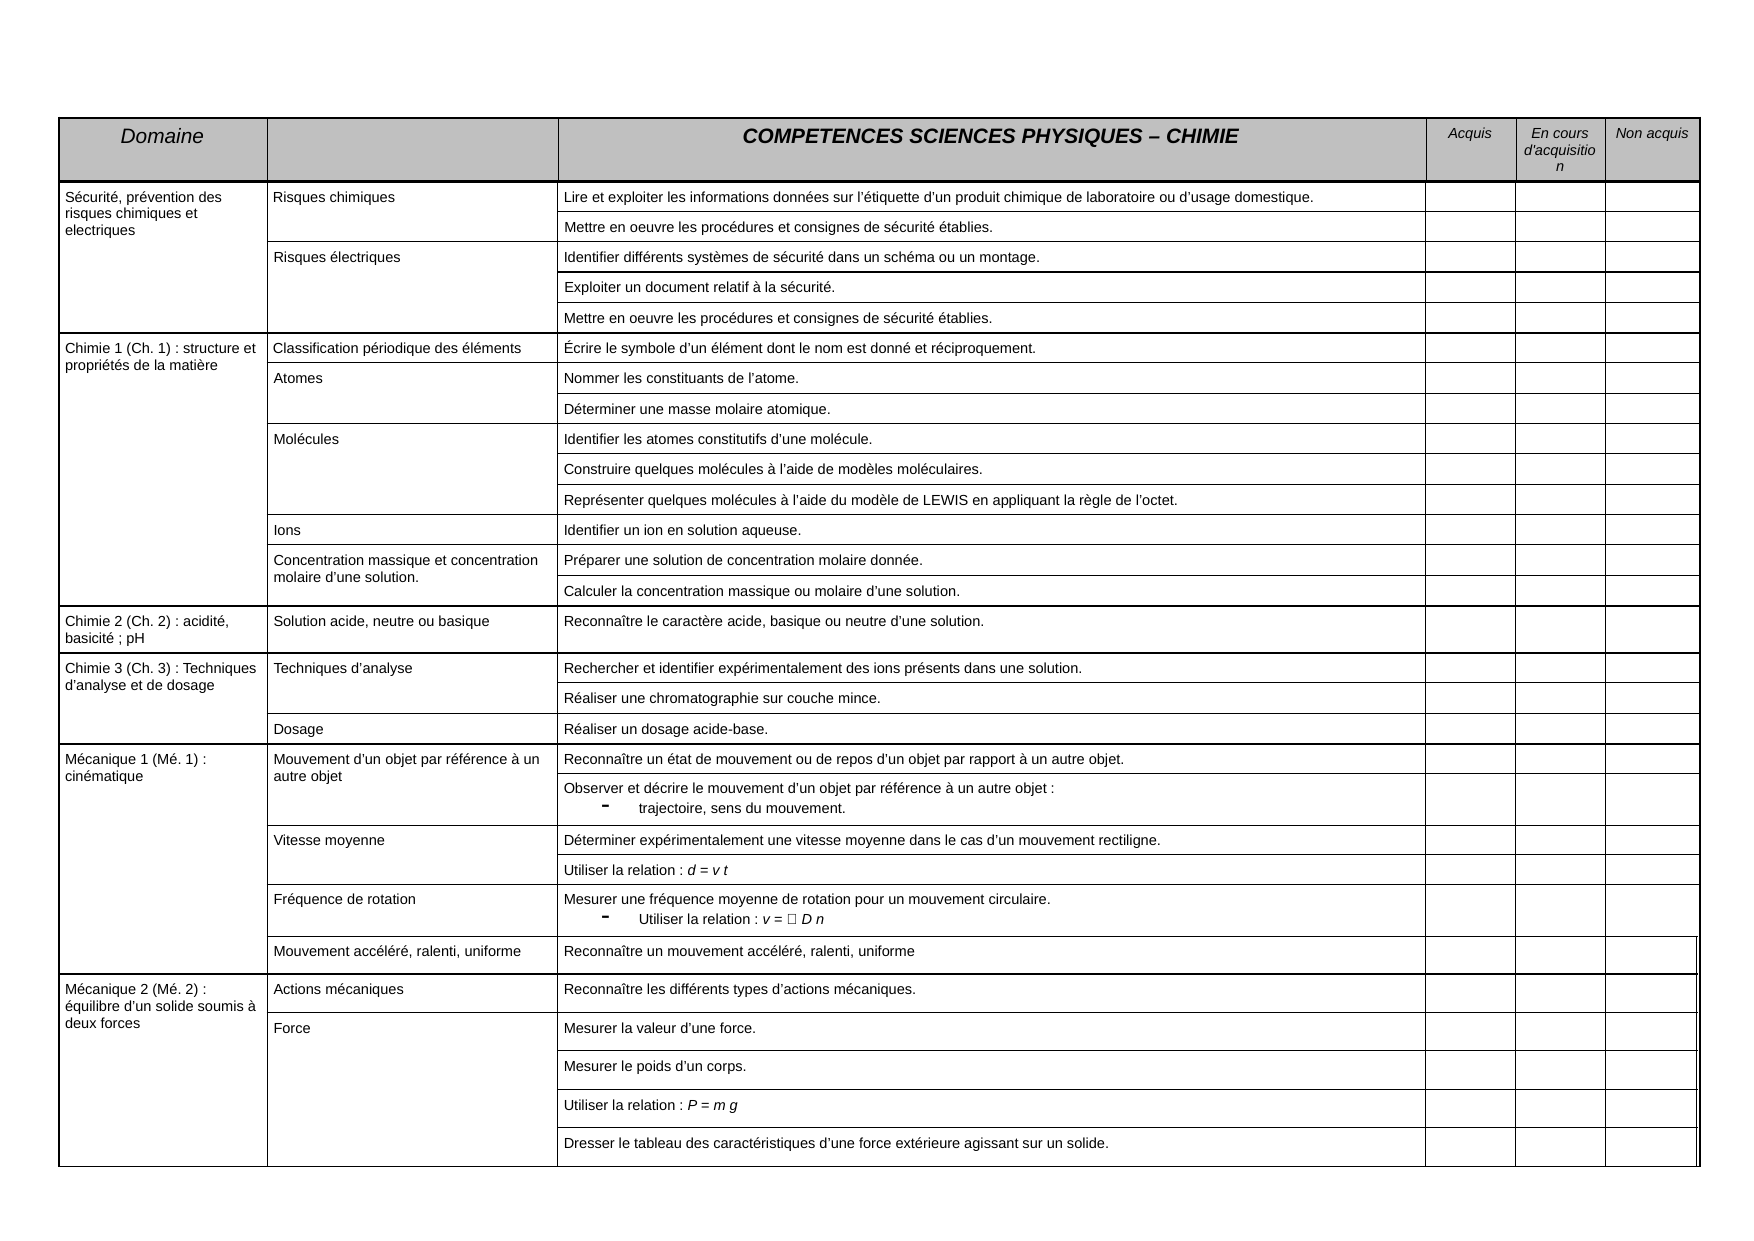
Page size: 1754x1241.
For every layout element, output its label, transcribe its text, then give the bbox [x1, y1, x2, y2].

table_cell Molécules [268, 424, 557, 514]
table_cell [1606, 1013, 1696, 1050]
table_cell [1606, 1128, 1696, 1166]
table_cell [1606, 212, 1699, 241]
table_cell [1426, 607, 1515, 652]
table_cell [1606, 774, 1699, 825]
table_cell [1606, 303, 1699, 332]
table_cell [1516, 545, 1605, 574]
table_cell [1606, 855, 1699, 884]
table_cell Sécurité, prévention des risques chimiques et electriques [60, 183, 267, 332]
table_cell [1426, 683, 1515, 712]
table_cell [1606, 1090, 1696, 1127]
table_cell Exploiter un document relatif à la sécurité. [558, 273, 1425, 302]
table_cell [1426, 334, 1515, 362]
table_cell [1426, 654, 1515, 682]
table_cell [1426, 576, 1515, 605]
table_cell [1606, 607, 1699, 652]
table_cell [1516, 826, 1605, 854]
table_cell Mécanique 1 (Mé. 1) : cinématique [60, 745, 267, 973]
table_cell [1516, 515, 1605, 544]
table_cell [1606, 885, 1699, 936]
table_cell [1516, 745, 1605, 773]
table_header En cours d'acquisition [1517, 119, 1605, 180]
table_cell Réaliser un dosage acide-base. [558, 714, 1425, 743]
table_cell [1606, 576, 1699, 605]
table_cell Mouvement d’un objet par référence à un autre objet [268, 745, 557, 825]
table_header Domaine [60, 119, 267, 180]
table_cell [1606, 454, 1699, 483]
table_cell [1426, 273, 1515, 302]
table_cell [1606, 545, 1699, 574]
table_cell Utiliser la relation : d = v t [558, 855, 1425, 884]
table_cell Utiliser la relation : P = m g [558, 1090, 1425, 1127]
table_cell [1606, 1051, 1696, 1089]
table_cell Atomes [268, 363, 557, 423]
table_cell [1426, 714, 1515, 743]
table_cell [1606, 424, 1699, 453]
table_cell [1426, 1013, 1515, 1050]
table_cell [1606, 826, 1699, 854]
table_cell Lire et exploiter les informations données sur l’étiquette d’un produit chimique de laboratoire ou d’usage domestique. [558, 183, 1425, 211]
table_cell Identifier les atomes constitutifs d’une molécule. [558, 424, 1425, 453]
table_cell [1606, 714, 1699, 743]
table_cell [1606, 394, 1699, 423]
table_cell [1426, 826, 1515, 854]
table_cell [1426, 975, 1515, 1012]
table_cell [1516, 454, 1605, 483]
table_cell [1516, 485, 1605, 514]
table_cell [1426, 212, 1515, 241]
table_cell Dresser le tableau des caractéristiques d’une force extérieure agissant sur un solide. [558, 1128, 1425, 1166]
table_cell [1516, 683, 1605, 712]
table_cell Chimie 3 (Ch. 3) : Techniques d’analyse et de dosage [60, 654, 267, 743]
table_cell [1426, 303, 1515, 332]
table_cell [1516, 937, 1605, 973]
table_cell [1516, 885, 1605, 936]
table_cell Préparer une solution de concentration molaire donnée. [558, 545, 1425, 574]
table_cell Dosage [268, 714, 557, 743]
table_cell [1516, 334, 1605, 362]
table_cell [1426, 885, 1515, 936]
table_cell Calculer la concentration massique ou molaire d’une solution. [558, 576, 1425, 605]
table_cell Actions mécaniques [268, 975, 557, 1012]
table_cell [1606, 745, 1699, 773]
table_cell Déterminer expérimentalement une vitesse moyenne dans le cas d’un mouvement rectiligne. [558, 826, 1425, 854]
table_cell [1426, 485, 1515, 514]
table_cell Chimie 2 (Ch. 2) : acidité, basicité ; pH [60, 607, 267, 652]
table_cell [1426, 745, 1515, 773]
table_cell [1606, 975, 1696, 1012]
table_cell [1606, 683, 1699, 712]
table_cell [1516, 363, 1605, 393]
table_cell Construire quelques molécules à l’aide de modèles moléculaires. [558, 454, 1425, 483]
table_cell [1426, 855, 1515, 884]
table_cell [1516, 1013, 1605, 1050]
table_cell [1516, 394, 1605, 423]
table_cell Identifier un ion en solution aqueuse. [558, 515, 1425, 544]
table_cell [1426, 1090, 1515, 1127]
table_header Acquis [1427, 119, 1516, 180]
table_cell Reconnaître un mouvement accéléré, ralenti, uniforme [558, 937, 1425, 973]
table_cell Réaliser une chromatographie sur couche mince. [558, 683, 1425, 712]
table_cell [1606, 183, 1699, 211]
table_cell Mesurer le poids d’un corps. [558, 1051, 1425, 1089]
table_cell Identifier différents systèmes de sécurité dans un schéma ou un montage. [558, 242, 1425, 271]
table_cell [1516, 774, 1605, 825]
table_cell Observer et décrire le mouvement d’un objet par référence à un autre objet : trajectoire, sens du mouvement. [558, 774, 1425, 825]
table_cell Risques électriques [268, 242, 557, 332]
table_cell Risques chimiques [268, 183, 557, 241]
table_cell Techniques d’analyse [268, 654, 557, 712]
table_cell [1516, 212, 1605, 241]
table_cell Rechercher et identifier expérimentalement des ions présents dans une solution. [558, 654, 1425, 682]
table_header [268, 119, 558, 180]
table_cell [1606, 937, 1696, 973]
table_cell Mettre en oeuvre les procédures et consignes de sécurité établies. [558, 212, 1425, 241]
table_cell [1516, 607, 1605, 652]
table_cell Mécanique 2 (Mé. 2) : équilibre d’un solide soumis à deux forces [60, 975, 267, 1166]
table_cell [1606, 515, 1699, 544]
table_cell Fréquence de rotation [268, 885, 557, 936]
table_cell Mesurer une fréquence moyenne de rotation pour un mouvement circulaire. Utiliser la relation : v =  D n [558, 885, 1425, 936]
table_cell [1516, 303, 1605, 332]
table_cell Mettre en oeuvre les procédures et consignes de sécurité établies. [558, 303, 1425, 332]
table_cell Vitesse moyenne [268, 826, 557, 884]
table_cell [1516, 975, 1605, 1012]
table_cell Solution acide, neutre ou basique [268, 607, 557, 652]
table_cell [1426, 363, 1515, 393]
table_cell [1516, 576, 1605, 605]
table_cell [1606, 334, 1699, 362]
table_cell [1516, 714, 1605, 743]
table_cell Écrire le symbole d’un élément dont le nom est donné et réciproquement. [558, 334, 1425, 362]
table_cell [1606, 363, 1699, 393]
table_cell [1426, 424, 1515, 453]
table_cell [1516, 1090, 1605, 1127]
table_cell Mouvement accéléré, ralenti, uniforme [268, 937, 557, 973]
table_cell [1606, 485, 1699, 514]
table_cell [1606, 654, 1699, 682]
table_cell [1516, 242, 1605, 271]
table_cell Chimie 1 (Ch. 1) : structure et propriétés de la matière [60, 334, 267, 605]
table_cell [1606, 273, 1699, 302]
table_cell Nommer les constituants de l’atome. [558, 363, 1425, 393]
table_cell Reconnaître le caractère acide, basique ou neutre d’une solution. [558, 607, 1425, 652]
table_cell [1606, 242, 1699, 271]
table_cell [1516, 1051, 1605, 1089]
table_header Non acquis [1606, 119, 1699, 180]
table_cell [1516, 273, 1605, 302]
table_cell [1426, 1128, 1515, 1166]
table_cell [1426, 515, 1515, 544]
table_header COMPETENCES SCIENCES PHYSIQUES – CHIMIE [559, 119, 1426, 180]
table_cell [1426, 454, 1515, 483]
table_cell [1516, 183, 1605, 211]
table_cell [1426, 1051, 1515, 1089]
table_cell [1426, 183, 1515, 211]
table_cell [1426, 937, 1515, 973]
table_cell [1516, 424, 1605, 453]
table_cell [1516, 1128, 1605, 1166]
table_cell Représenter quelques molécules à l’aide du modèle de LEWIS en appliquant la règle de l’octet. [558, 485, 1425, 514]
table_cell [1426, 774, 1515, 825]
table_cell [1516, 654, 1605, 682]
table_cell [1426, 242, 1515, 271]
table_cell Mesurer la valeur d’une force. [558, 1013, 1425, 1050]
table_cell [1426, 545, 1515, 574]
table_cell Reconnaître les différents types d’actions mécaniques. [558, 975, 1425, 1012]
table_cell Reconnaître un état de mouvement ou de repos d’un objet par rapport à un autre objet. [558, 745, 1425, 773]
table_cell [1516, 855, 1605, 884]
table_cell Force [268, 1013, 557, 1166]
table_cell Ions [268, 515, 557, 544]
table_cell [1426, 394, 1515, 423]
table_cell Déterminer une masse molaire atomique. [558, 394, 1425, 423]
table_cell Classification périodique des éléments [268, 334, 557, 362]
table_cell Concentration massique et concentration molaire d’une solution. [268, 545, 557, 605]
